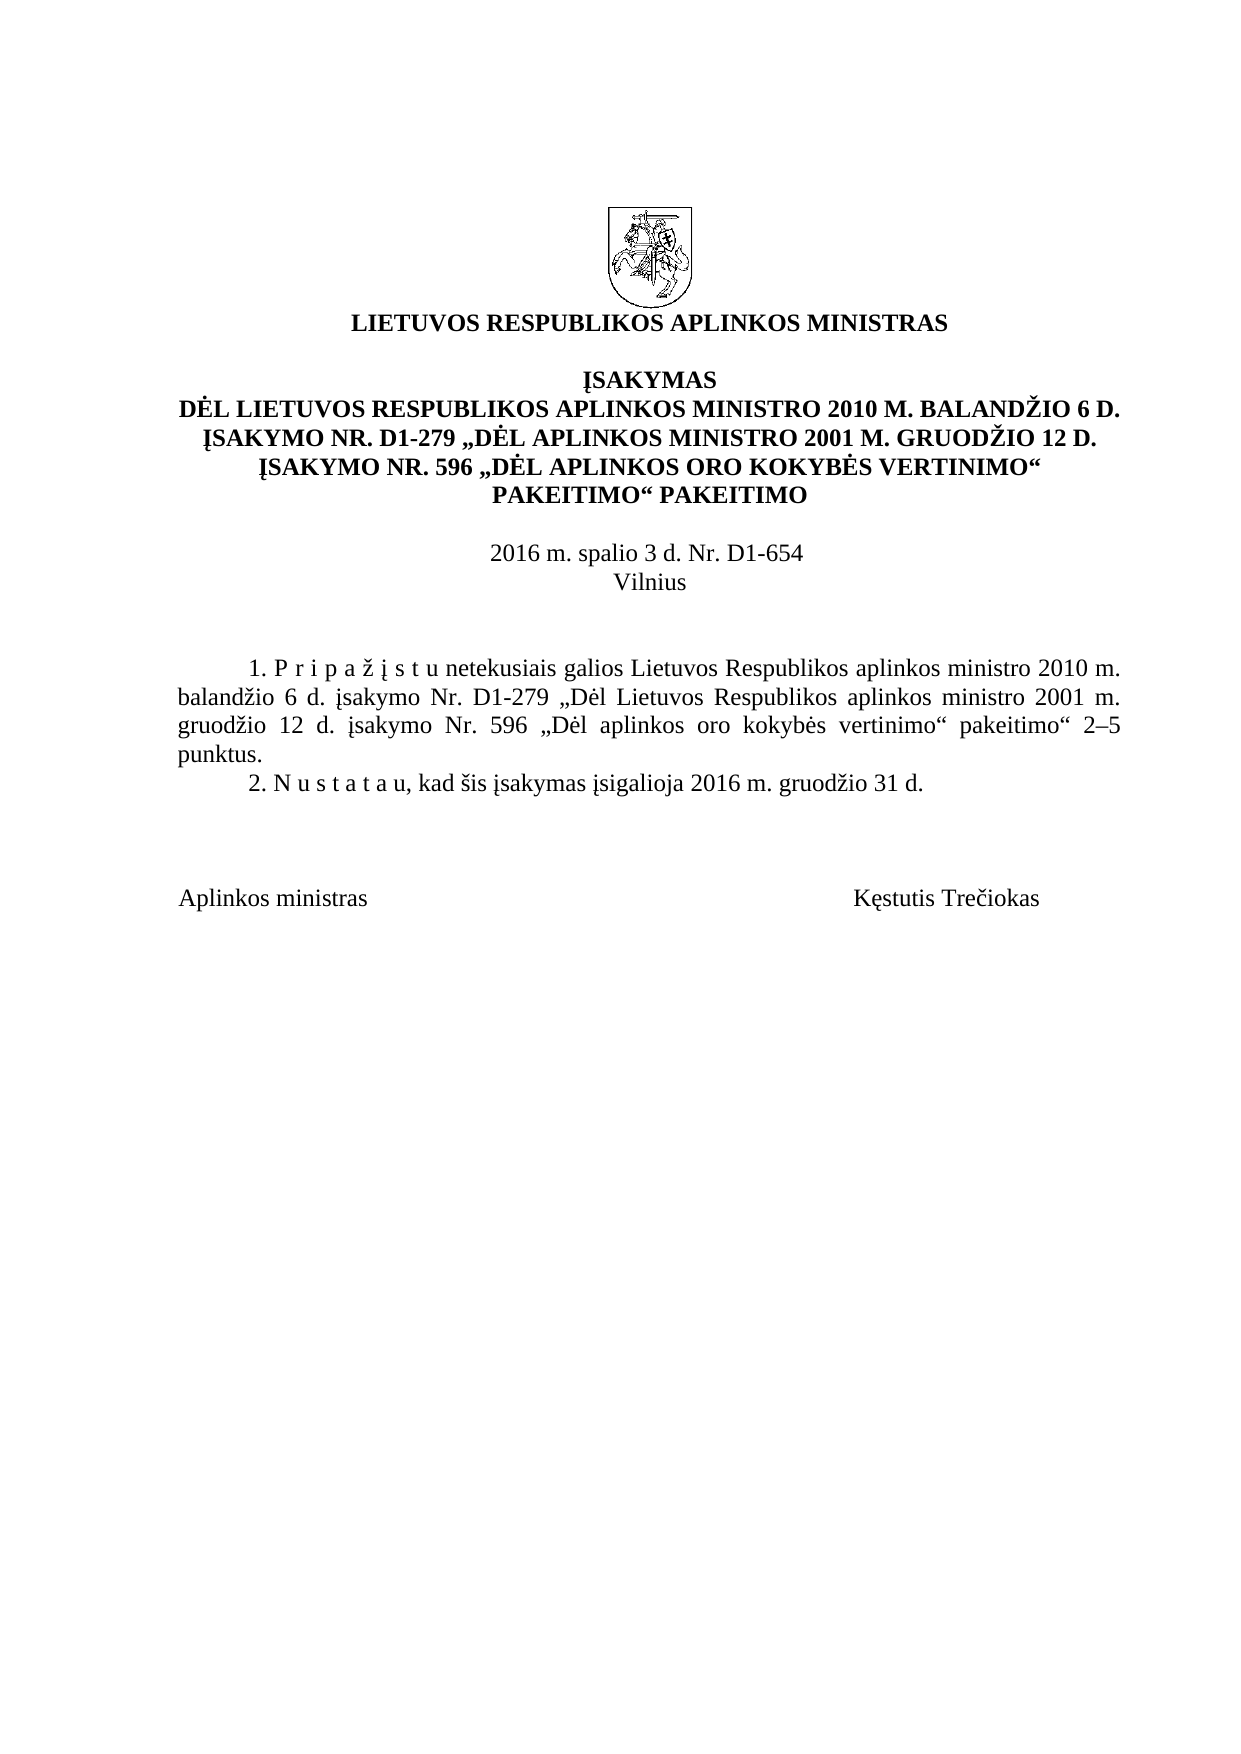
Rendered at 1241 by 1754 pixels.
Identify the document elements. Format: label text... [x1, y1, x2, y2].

text Aplinkos ministras Kęstutis Trečiokas [178, 883, 1119, 912]
text ĮSAKYMAS [177, 366, 1122, 394]
text Vilnius [177, 567, 1122, 596]
text 2. N u s t a t a u, kad šis įsakymas įsigalioja 2016 m. gruodžio 31 d. [177, 768, 1122, 797]
text 2016 m. spalio 3 d. Nr. D1-654 [177, 538, 1122, 567]
text DĖL LIETUVOS RESPUBLIKOS APLINKOS MINISTRO 2010 M. BALANDŽIO 6 D. ĮSAKYMO NR. D1-279 „DĖL APLINKOS MINISTRO 2001 M. GRUODŽIO 12 D. ĮSAKYMO NR. 596 „DĖL APLINKOS ORO KOKYBĖS VERTINIMO“ PAKEITIMO“ PAKEITIMO [177, 394, 1122, 509]
text LIETUVOS RESPUBLIKOS APLINKOS MINISTRAS [177, 308, 1122, 337]
text 1. P r i p a ž į s t u netekusiais galios Lietuvos Respublikos aplinkos ministro 2010 m. balandžio 6 d. įsakymo Nr. D1-279 „Dėl Lietuvos Respublikos aplinkos ministro 2001 m. gruodžio 12 d. įsakymo Nr. 596 „Dėl aplinkos oro kokybės vertinimo“ pakeitimo“ 2–5 punktus. [177, 653, 1122, 768]
